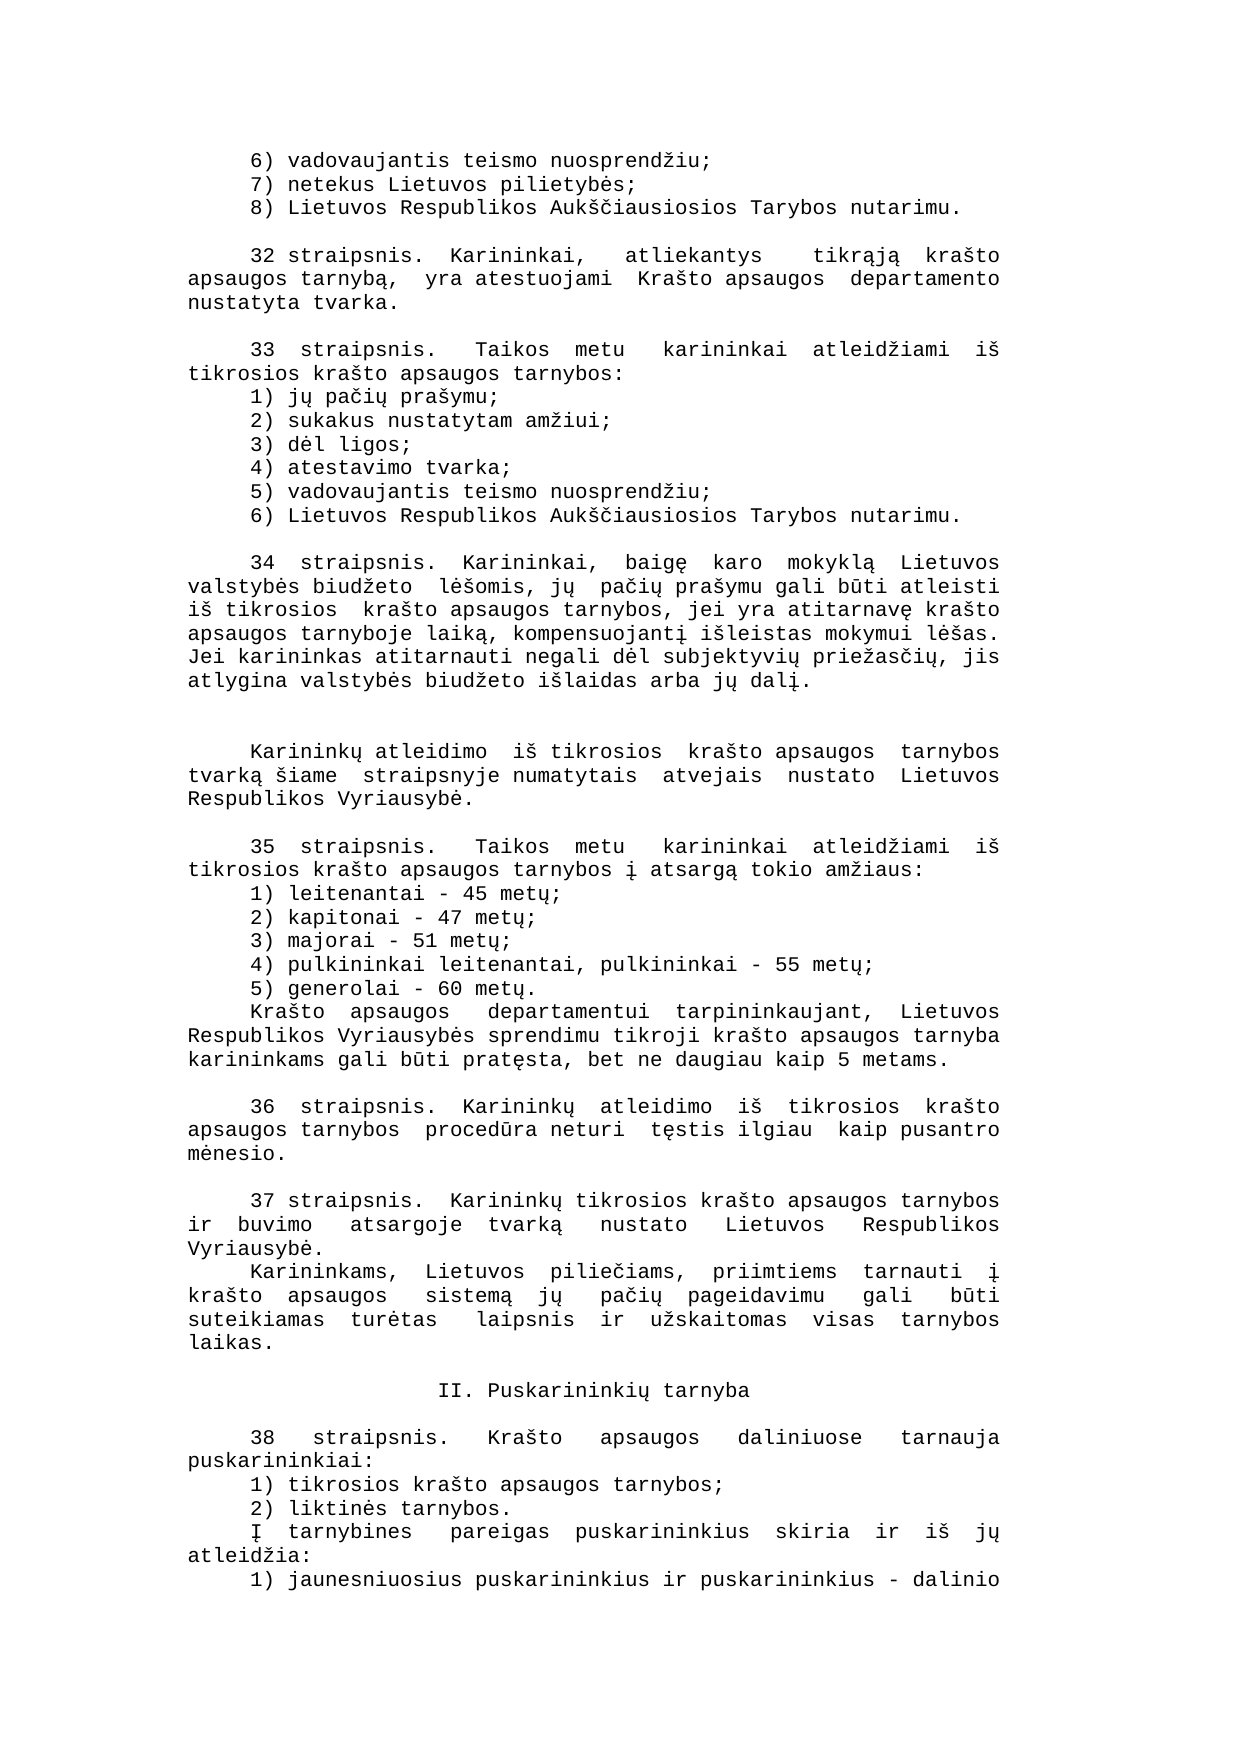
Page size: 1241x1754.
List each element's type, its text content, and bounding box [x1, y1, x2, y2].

text 2) liktinės tarnybos. [187, 1498, 1053, 1521]
text 5) generolai - 60 metų. [187, 978, 1053, 1001]
text 7) netekus Lietuvos pilietybės; [187, 174, 1053, 197]
text tvarką šiame straipsnyje numatytais atvejais nustato Lietuvos [187, 765, 1053, 788]
text karininkams gali būti pratęsta, bet ne daugiau kaip 5 metams. [187, 1048, 1053, 1072]
text II. Puskarininkių tarnyba [187, 1379, 1053, 1403]
text krašto apsaugos sistemą jų pačių pageidavimu gali būti [187, 1285, 1053, 1309]
text 33 straipsnis. Taikos metu karininkai atleidžiami iš [187, 339, 1053, 363]
text 8) Lietuvos Respublikos Aukščiausiosios Tarybos nutarimu. [187, 197, 1053, 221]
text apsaugos tarnybos procedūra neturi tęstis ilgiau kaip pusantro [187, 1119, 1053, 1143]
text 1) leitenantai - 45 metų; [187, 883, 1053, 907]
text 3) dėl ligos; [187, 434, 1053, 457]
text Jei karininkas atitarnauti negali dėl subjektyvių priežasčių, jis [187, 647, 1053, 670]
text 1) jaunesniuosius puskarininkius ir puskarininkius - dalinio [187, 1569, 1053, 1592]
text 5) vadovaujantis teismo nuosprendžiu; [187, 481, 1053, 505]
text laikas. [187, 1332, 1053, 1356]
text 4) atestavimo tvarka; [187, 457, 1053, 481]
text 2) sukakus nustatytam amžiui; [187, 410, 1053, 434]
text atlygina valstybės biudžeto išlaidas arba jų dalį. [187, 670, 1053, 694]
text apsaugos tarnybą, yra atestuojami Krašto apsaugos departamento [187, 268, 1053, 292]
text 3) majorai - 51 metų; [187, 930, 1053, 954]
text 4) pulkininkai leitenantai, pulkininkai - 55 metų; [187, 954, 1053, 978]
text 35 straipsnis. Taikos metu karininkai atleidžiami iš [187, 836, 1053, 859]
text Respublikos Vyriausybės sprendimu tikroji krašto apsaugos tarnyba [187, 1025, 1053, 1048]
text 1) tikrosios krašto apsaugos tarnybos; [187, 1474, 1053, 1498]
text Respublikos Vyriausybė. [187, 788, 1053, 812]
text 34 straipsnis. Karininkai, baigę karo mokyklą Lietuvos [187, 552, 1053, 576]
text puskarininkiai: [187, 1451, 1053, 1474]
text nustatyta tvarka. [187, 292, 1053, 316]
text suteikiamas turėtas laipsnis ir užskaitomas visas tarnybos [187, 1309, 1053, 1332]
text Krašto apsaugos departamentui tarpininkaujant, Lietuvos [187, 1001, 1053, 1025]
text 6) Lietuvos Respublikos Aukščiausiosios Tarybos nutarimu. [187, 505, 1053, 528]
text Karininkams, Lietuvos piliečiams, priimtiems tarnauti į [187, 1261, 1053, 1285]
text valstybės biudžeto lėšomis, jų pačių prašymu gali būti atleisti [187, 576, 1053, 599]
text 38 straipsnis. Krašto apsaugos daliniuose tarnauja [187, 1427, 1053, 1451]
text 6) vadovaujantis teismo nuosprendžiu; [187, 150, 1053, 174]
text Vyriausybė. [187, 1238, 1053, 1261]
text apsaugos tarnyboje laiką, kompensuojantį išleistas mokymui lėšas. [187, 623, 1053, 647]
text Į tarnybines pareigas puskarininkius skiria ir iš jų [187, 1521, 1053, 1545]
text iš tikrosios krašto apsaugos tarnybos, jei yra atitarnavę krašto [187, 599, 1053, 623]
text tikrosios krašto apsaugos tarnybos į atsargą tokio amžiaus: [187, 859, 1053, 883]
text Karininkų atleidimo iš tikrosios krašto apsaugos tarnybos [187, 741, 1053, 765]
text 32 straipsnis. Karininkai, atliekantys tikrąją krašto [187, 244, 1053, 268]
text mėnesio. [187, 1143, 1053, 1167]
text ir buvimo atsargoje tvarką nustato Lietuvos Respublikos [187, 1214, 1053, 1238]
text 2) kapitonai - 47 metų; [187, 907, 1053, 930]
text 36 straipsnis. Karininkų atleidimo iš tikrosios krašto [187, 1096, 1053, 1119]
text tikrosios krašto apsaugos tarnybos: [187, 363, 1053, 386]
text 37 straipsnis. Karininkų tikrosios krašto apsaugos tarnybos [187, 1190, 1053, 1214]
text 1) jų pačių prašymu; [187, 386, 1053, 410]
text atleidžia: [187, 1545, 1053, 1569]
